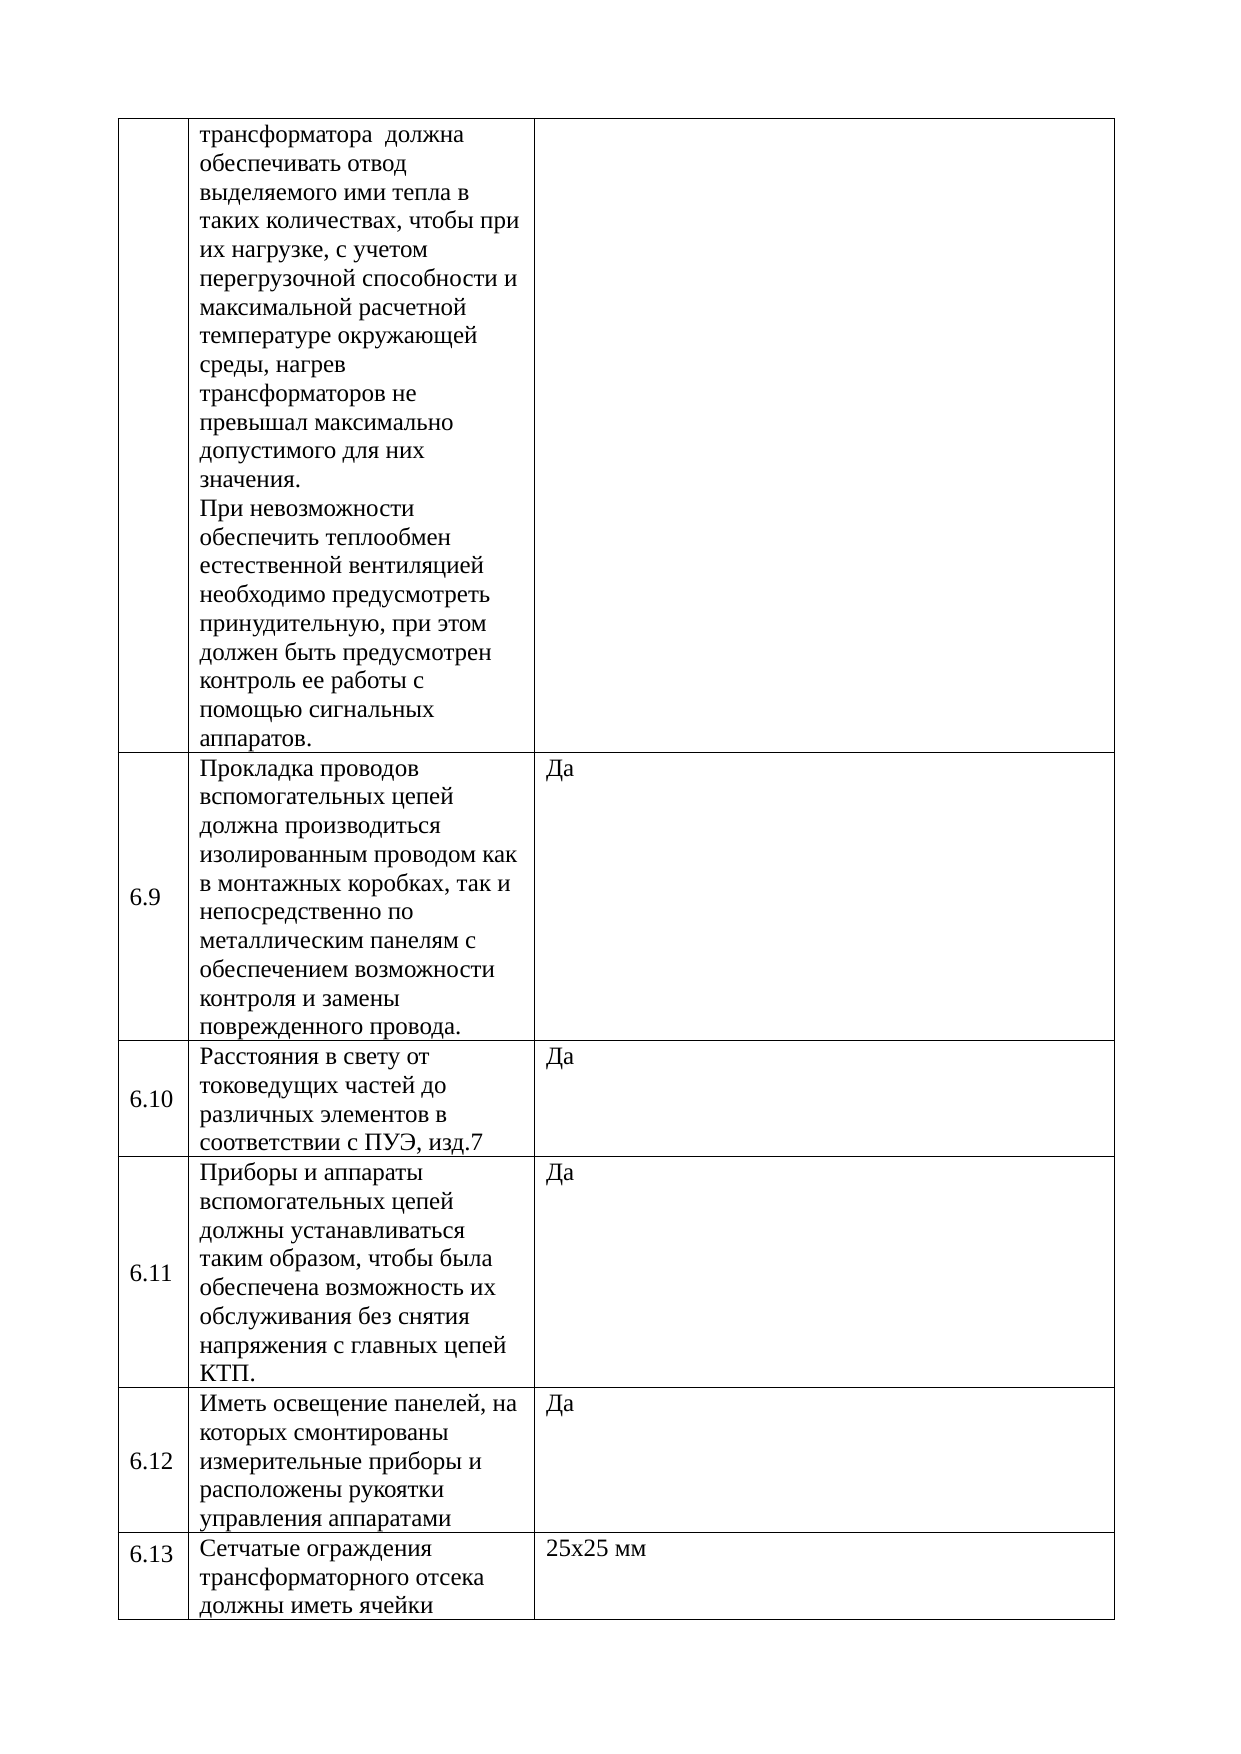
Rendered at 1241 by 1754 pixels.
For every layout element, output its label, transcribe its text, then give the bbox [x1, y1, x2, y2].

table_cell Сетчатые ограждения трансформаторного отсека должны иметь ячейки [189, 1533, 534, 1619]
table_cell Да [535, 753, 1114, 1040]
table_cell Приборы и аппараты вспомогательных цепей должны устанавливаться таким образом, чтобы была обеспечена возможность их обслуживания без снятия напряжения с главных цепей КТП. [189, 1157, 534, 1387]
table_cell Прокладка проводов вспомогательных цепей должна производиться изолированным проводом как в монтажных коробках, так и непосредственно по металлическим панелям с обеспечением возможности контроля и замены поврежденного провода. [189, 753, 534, 1040]
table_cell 6.12 [119, 1388, 188, 1532]
table_cell Иметь освещение панелей, на которых смонтированы измерительные приборы и расположены рукоятки управления аппаратами [189, 1388, 534, 1532]
table_cell Да [535, 1041, 1114, 1156]
table_cell Да [535, 1157, 1114, 1387]
table_cell Расстояния в свету от токоведущих частей до различных элементов в соответствии с ПУЭ, изд.7 [189, 1041, 534, 1156]
table_cell Да [535, 1388, 1114, 1532]
table_cell 6.10 [119, 1041, 188, 1156]
table_cell [535, 119, 1114, 752]
table_cell 6.11 [119, 1157, 188, 1387]
table_cell 6.13 [119, 1533, 188, 1619]
table_cell 6.9 [119, 753, 188, 1040]
table_cell трансформатора должна обеспечивать отвод выделяемого ими тепла в таких количествах, чтобы при их нагрузке, с учетом перегрузочной способности и максимальной расчетной температуре окружающей среды, нагрев трансформаторов не превышал максимально допустимого для них значения. При невозможности обеспечить теплообмен естественной вентиляцией необходимо предусмотреть принудительную, при этом должен быть предусмотрен контроль ее работы с помощью сигнальных аппаратов. [189, 119, 534, 752]
table_cell 25х25 мм [535, 1533, 1114, 1619]
table_cell [119, 119, 188, 752]
